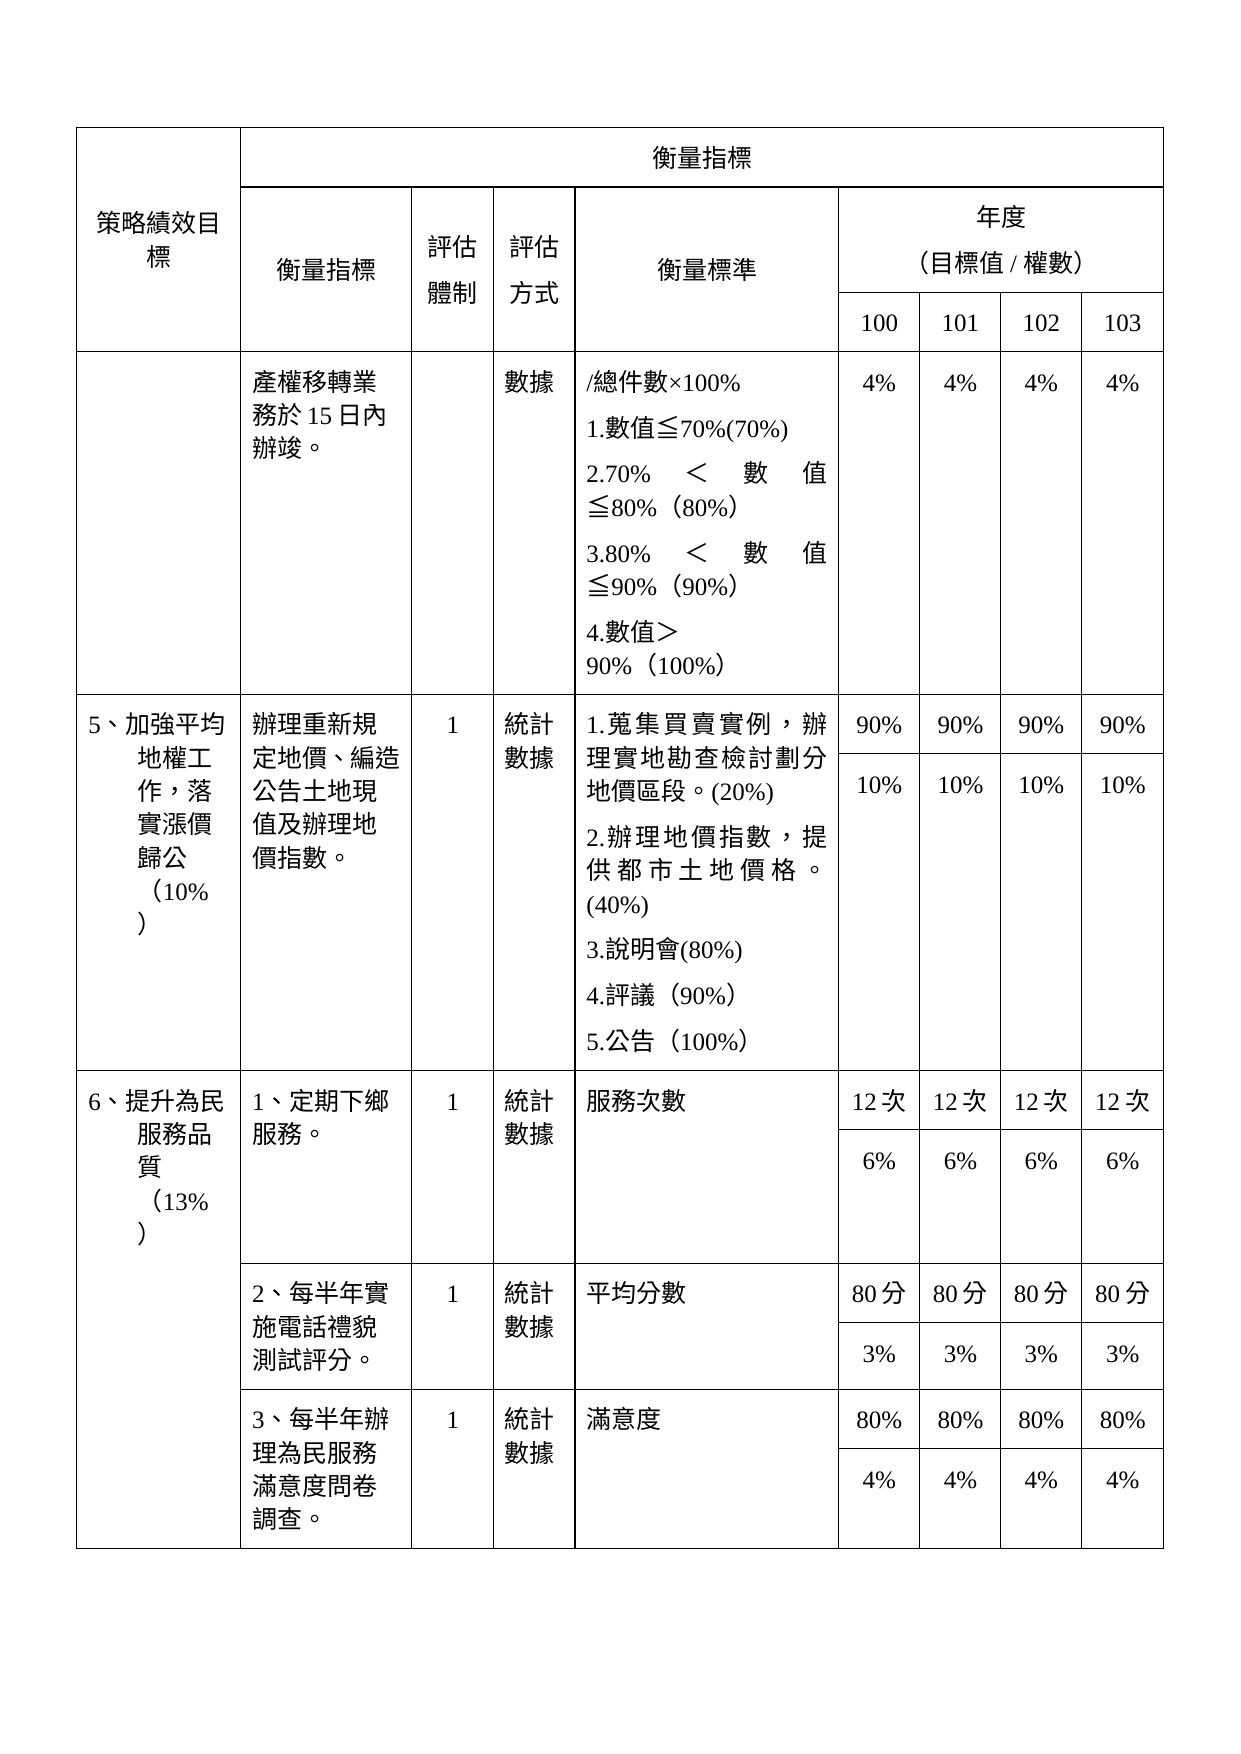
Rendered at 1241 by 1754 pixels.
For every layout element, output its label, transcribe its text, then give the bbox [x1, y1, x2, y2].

table_cell 1 [412, 1071, 493, 1262]
table_cell 衡量指標 [241, 188, 411, 351]
table_cell 1 [412, 695, 493, 1070]
table_cell 12次 [839, 1071, 919, 1129]
table_cell 統計數據 [494, 1390, 574, 1548]
table_cell [77, 1389, 240, 1548]
table_cell 3% [920, 1323, 1000, 1388]
table_cell 4% [1001, 1449, 1081, 1548]
table_cell 平均分數 [576, 1264, 838, 1388]
table_cell 數據 [494, 352, 574, 694]
table_cell 4% [1082, 352, 1163, 694]
table_cell 80% [1001, 1390, 1081, 1448]
table_cell 10% [920, 754, 1000, 1070]
table_cell [412, 352, 493, 694]
table_cell 4% [1082, 1449, 1163, 1548]
table_cell 4% [839, 1449, 919, 1548]
table_cell 3% [839, 1323, 919, 1388]
table_cell 滿意度 [576, 1390, 838, 1548]
table_header 策略績效目標 [77, 128, 240, 351]
table_cell 6% [839, 1130, 919, 1262]
table_cell 100 [839, 293, 919, 351]
table_cell 90% [1082, 695, 1163, 753]
table_cell 評估 體制 [412, 188, 493, 351]
table_cell 12次 [1082, 1071, 1163, 1129]
table_cell 12次 [920, 1071, 1000, 1129]
table_cell 統計數據 [494, 1264, 574, 1388]
table_cell 3% [1082, 1323, 1163, 1388]
table_cell 提升為民服務品質（13%） [77, 1071, 240, 1262]
table_cell 年度 （目標值 / 權數） [839, 188, 1163, 292]
table_cell 3% [1001, 1323, 1081, 1388]
table_cell 2、每半年實施電話禮貌測試評分。 [241, 1264, 411, 1388]
table_cell 1、定期下鄉服務。 [241, 1071, 411, 1262]
table_cell 12次 [1001, 1071, 1081, 1129]
table_cell 辦理重新規定地價、編造公告土地現值及辦理地價指數。 [241, 695, 411, 1070]
table_cell 10% [839, 754, 919, 1070]
table_cell 80分 [839, 1264, 919, 1322]
table_cell [77, 352, 240, 694]
table_cell 80% [1082, 1390, 1163, 1448]
table_header 衡量指標 [241, 128, 1163, 186]
table_cell /總件數×100% 1.數值≦70%(70%) 2.70%＜數值≦80%（80%） 3.80%＜數值≦90%（90%） 4.數值＞90%（100%） [576, 352, 838, 694]
table_cell 90% [1001, 695, 1081, 753]
table_cell 90% [839, 695, 919, 753]
table_cell 服務次數 [576, 1071, 838, 1262]
table_cell 6% [1001, 1130, 1081, 1262]
table_cell 103 [1082, 293, 1163, 351]
table_cell 6% [920, 1130, 1000, 1262]
table_cell 80分 [1082, 1264, 1163, 1322]
table_cell 4% [920, 1449, 1000, 1548]
table_cell 3、每半年辦理為民服務滿意度問卷調查。 [241, 1390, 411, 1548]
table_cell 1.蒐集買賣實例，辦理實地勘查檢討劃分地價區段。(20%) 2.辦理地價指數，提供都市土地價格。(40%) 3.說明會(80%) 4.評議（90%） 5.公告（100%） [576, 695, 838, 1070]
table_cell 衡量標準 [576, 188, 838, 351]
table_cell 1 [412, 1390, 493, 1548]
table_cell 4% [920, 352, 1000, 694]
table_cell 統計數據 [494, 1071, 574, 1262]
table_cell 101 [920, 293, 1000, 351]
table_cell 102 [1001, 293, 1081, 351]
table_cell 90% [920, 695, 1000, 753]
table_cell 80% [839, 1390, 919, 1448]
table_cell 80分 [1001, 1264, 1081, 1322]
table_cell 4% [1001, 352, 1081, 694]
table_cell [77, 1263, 240, 1388]
table_cell 4% [839, 352, 919, 694]
table_cell 統計數據 [494, 695, 574, 1070]
table_cell 80分 [920, 1264, 1000, 1322]
table_cell 6% [1082, 1130, 1163, 1262]
table_cell 1 [412, 1264, 493, 1388]
table_cell 10% [1082, 754, 1163, 1070]
table_cell 加強平均地權工作，落實漲價歸公（10%） [77, 695, 240, 1070]
table_cell 10% [1001, 754, 1081, 1070]
table_cell 評估 方式 [494, 188, 574, 351]
table_cell 80% [920, 1390, 1000, 1448]
table_cell 產權移轉業務於15日內辦竣。 [241, 352, 411, 694]
